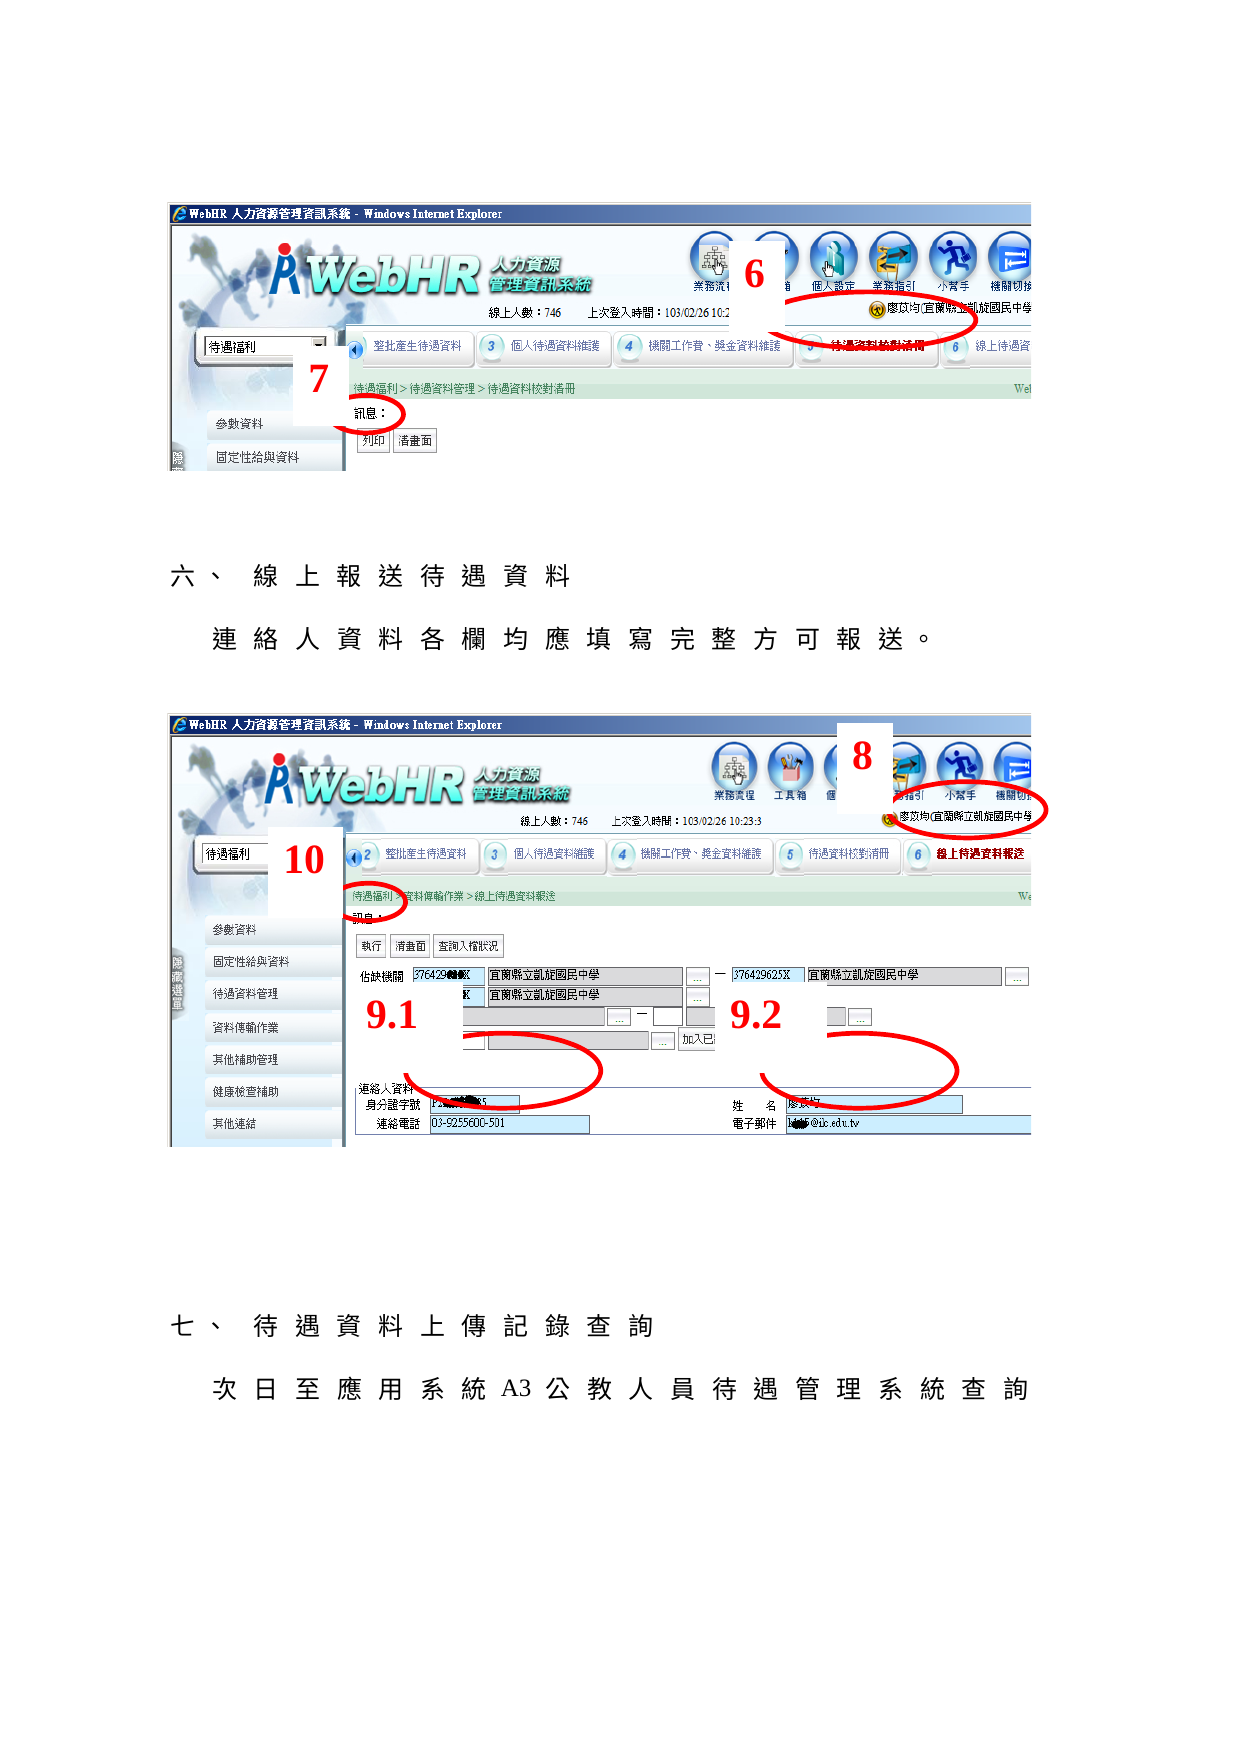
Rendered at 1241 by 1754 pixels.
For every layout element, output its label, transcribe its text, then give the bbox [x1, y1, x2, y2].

text 8 [852, 731, 878, 778]
text 次日至應用系統A3公教人員待遇管理系統查詢 [162, 1346, 1078, 1408]
text 7 [308, 353, 334, 401]
text 10 [283, 834, 328, 882]
text 七、待遇資料上傳記錄查詢 [162, 1283, 1078, 1346]
text 9.1 [366, 989, 448, 1037]
text 六、線上報送待遇資料 [162, 533, 1078, 596]
text 6 [744, 248, 770, 296]
text 9.2 [730, 989, 812, 1037]
text 連絡人資料各欄均應填寫完整方可報送。 [162, 596, 1078, 658]
